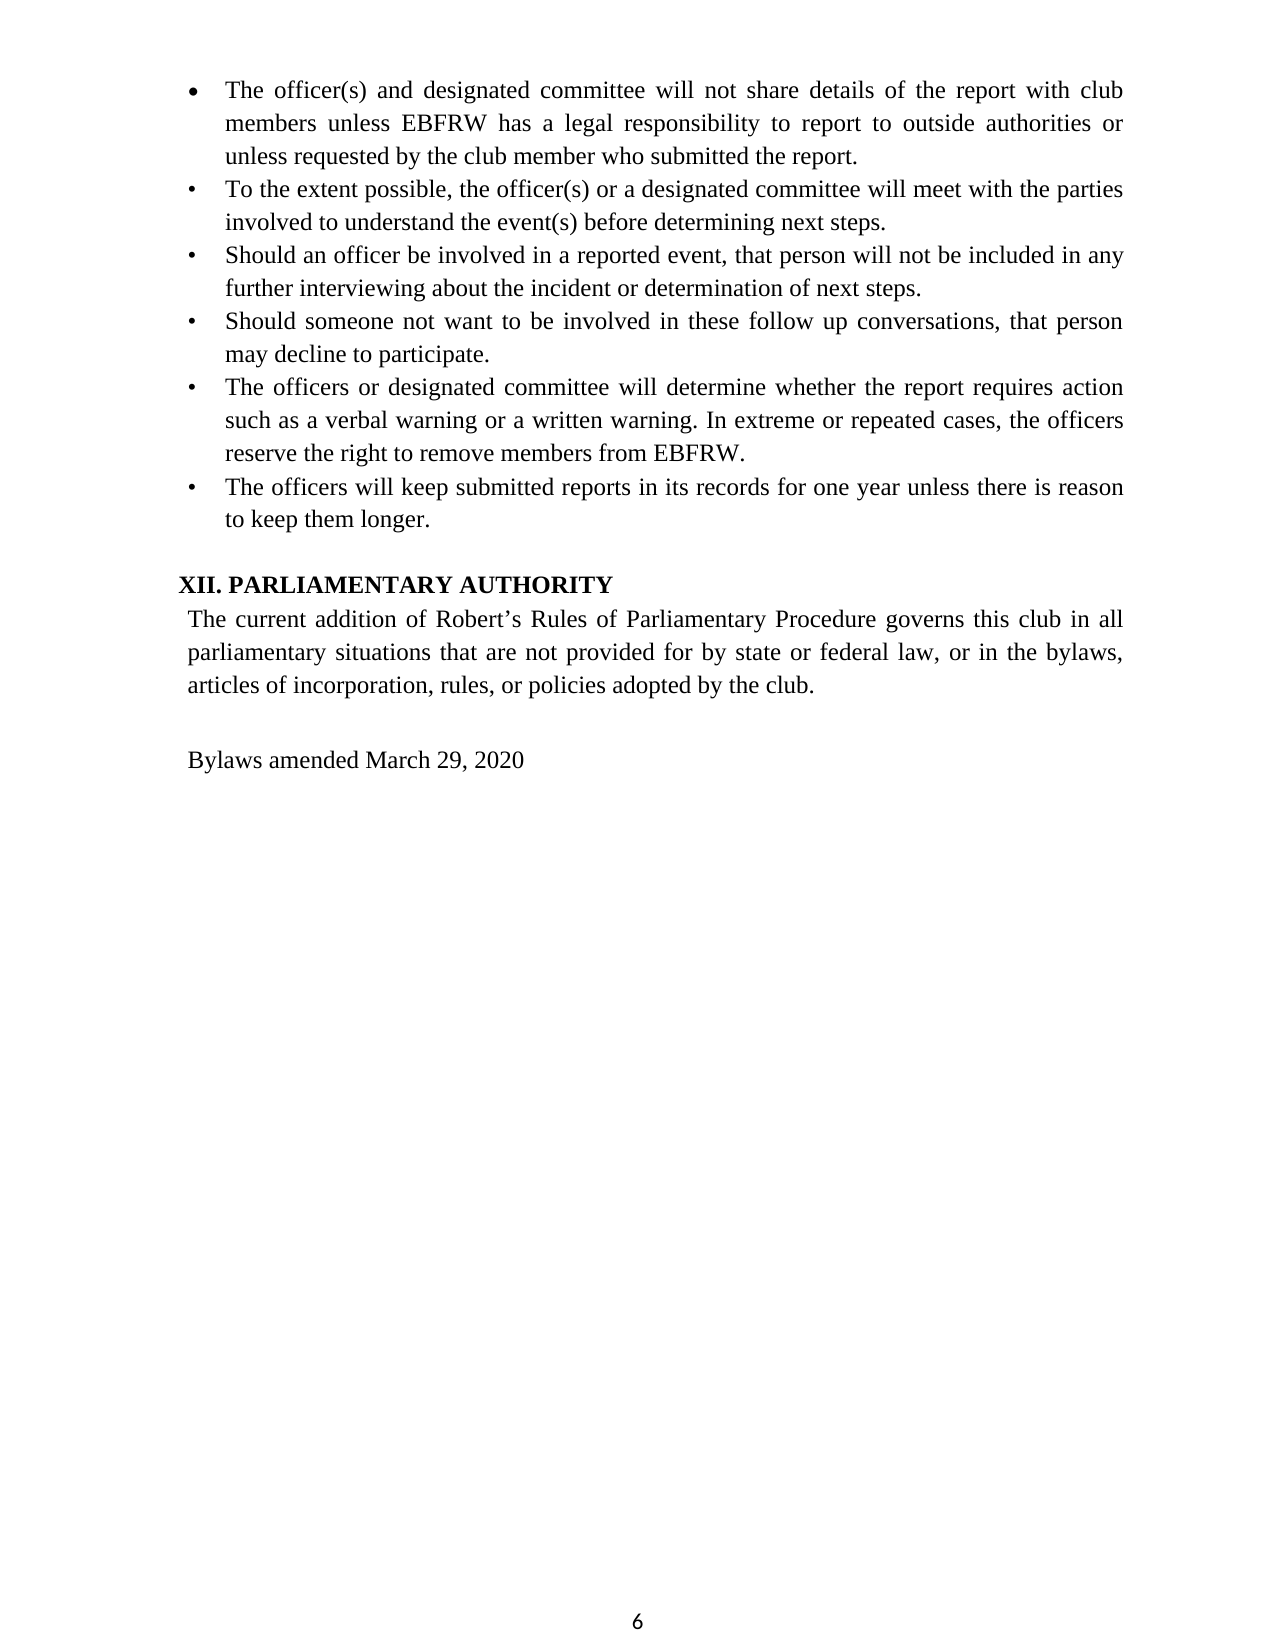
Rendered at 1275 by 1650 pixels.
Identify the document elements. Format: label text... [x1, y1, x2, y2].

list The officer(s) and designated committee will not share details of the report with club members unless EBFRW has a legal responsibility to report to outside authorities or unless requested by the club member who submitted the report. [187, 75, 1125, 170]
text The current addition of Robert’s Rules of Parliamentary Procedure governs this club in all parliamentary situations that are not provided for by state or federal law, or in the bylaws, articles of incorporation, rules, or policies adopted by the club. [187, 604, 1125, 698]
list The officers or designated committee will determine whether the report requires action such as a verbal warning or a written warning. In extreme or repeated cases, the officers reserve the right to remove members from EBFRW. [187, 372, 1125, 467]
list Should someone not want to be involved in these follow up conversations, that person may decline to participate. [187, 306, 1125, 368]
list The officers will keep submitted reports in its records for one year unless there is reason to keep them longer. [187, 472, 1125, 533]
text Bylaws amended March 29, 2020 [187, 745, 1125, 774]
list To the extent possible, the officer(s) or a designated committee will meet with the parties involved to understand the event(s) before determining next steps. [187, 174, 1125, 236]
list Should an officer be involved in a reported event, that person will not be included in any further interviewing about the incident or determination of next steps. [187, 240, 1125, 302]
list XII. PARLIAMENTARY AUTHORITY [178, 571, 1125, 599]
